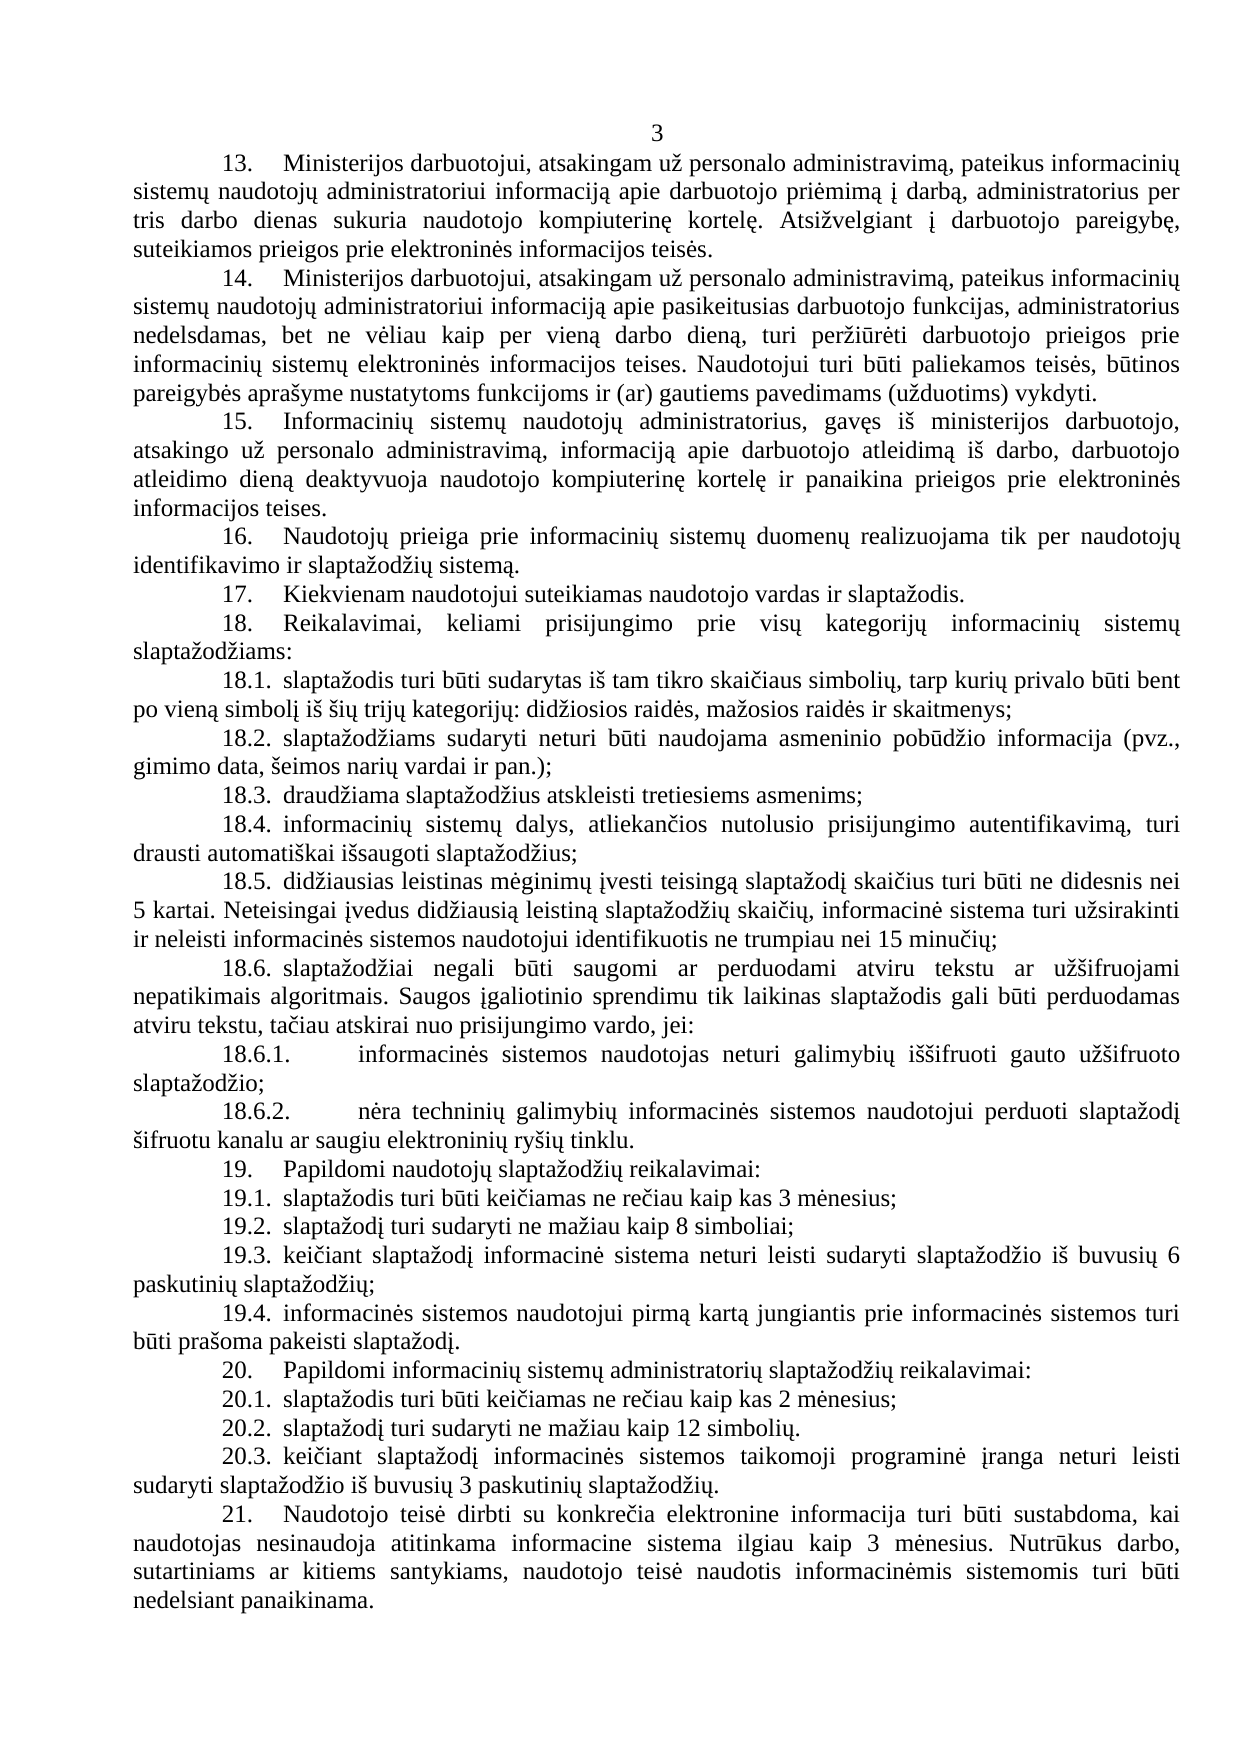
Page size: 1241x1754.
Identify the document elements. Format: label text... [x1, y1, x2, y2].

text 20. Papildomi informacinių sistemų administratorių slaptažodžių reikalavimai: [133, 1355, 1181, 1384]
text 18.2. slaptažodžiams sudaryti neturi būti naudojama asmeninio pobūdžio informacija (pvz., gimimo data, šeimos narių vardai ir pan.); [133, 723, 1181, 780]
text 19.1. slaptažodis turi būti keičiamas ne rečiau kaip kas 3 mėnesius; [133, 1183, 1181, 1211]
text 19.3. keičiant slaptažodį informacinė sistema neturi leisti sudaryti slaptažodžio iš buvusių 6 paskutinių slaptažodžių; [133, 1240, 1181, 1298]
text 18.6.2. nėra techninių galimybių informacinės sistemos naudotojui perduoti slaptažodį šifruotu kanalu ar saugiu elektroninių ryšių tinklu. [133, 1096, 1181, 1154]
text 18.5. didžiausias leistinas mėginimų įvesti teisingą slaptažodį skaičius turi būti ne didesnis nei 5 kartai. Neteisingai įvedus didžiausią leistiną slaptažodžių skaičių, informacinė sistema turi užsirakinti ir neleisti informacinės sistemos naudotojui identifikuotis ne trumpiau nei 15 minučių; [133, 866, 1181, 953]
text 19.2. slaptažodį turi sudaryti ne mažiau kaip 8 simboliai; [133, 1211, 1181, 1240]
text 19. Papildomi naudotojų slaptažodžių reikalavimai: [133, 1154, 1181, 1183]
text 18.6. slaptažodžiai negali būti saugomi ar perduodami atviru tekstu ar užšifruojami nepatikimais algoritmais. Saugos įgaliotinio sprendimu tik laikinas slaptažodis gali būti perduodamas atviru tekstu, tačiau atskirai nuo prisijungimo vardo, jei: [133, 953, 1181, 1039]
text 19.4. informacinės sistemos naudotojui pirmą kartą jungiantis prie informacinės sistemos turi būti prašoma pakeisti slaptažodį. [133, 1298, 1181, 1355]
text 18.6.1. informacinės sistemos naudotojas neturi galimybių iššifruoti gauto užšifruoto slaptažodžio; [133, 1039, 1181, 1096]
text 20.3. keičiant slaptažodį informacinės sistemos taikomoji programinė įranga neturi leisti sudaryti slaptažodžio iš buvusių 3 paskutinių slaptažodžių. [133, 1441, 1181, 1499]
text 18.4. informacinių sistemų dalys, atliekančios nutolusio prisijungimo autentifikavimą, turi drausti automatiškai išsaugoti slaptažodžius; [133, 809, 1181, 866]
text 21. Naudotojo teisė dirbti su konkrečia elektronine informacija turi būti sustabdoma, kai naudotojas nesinaudoja atitinkama informacine sistema ilgiau kaip 3 mėnesius. Nutrūkus darbo, sutartiniams ar kitiems santykiams, naudotojo teisė naudotis informacinėmis sistemomis turi būti nedelsiant panaikinama. [133, 1499, 1181, 1614]
text 16. Naudotojų prieiga prie informacinių sistemų duomenų realizuojama tik per naudotojų identifikavimo ir slaptažodžių sistemą. [133, 521, 1181, 579]
text 18.1. slaptažodis turi būti sudarytas iš tam tikro skaičiaus simbolių, tarp kurių privalo būti bent po vieną simbolį iš šių trijų kategorijų: didžiosios raidės, mažosios raidės ir skaitmenys; [133, 665, 1181, 723]
text 15. Informacinių sistemų naudotojų administratorius, gavęs iš ministerijos darbuotojo, atsakingo už personalo administravimą, informaciją apie darbuotojo atleidimą iš darbo, darbuotojo atleidimo dieną deaktyvuoja naudotojo kompiuterinę kortelę ir panaikina prieigos prie elektroninės informacijos teises. [133, 406, 1181, 521]
text 14. Ministerijos darbuotojui, atsakingam už personalo administravimą, pateikus informacinių sistemų naudotojų administratoriui informaciją apie pasikeitusias darbuotojo funkcijas, administratorius nedelsdamas, bet ne vėliau kaip per vieną darbo dieną, turi peržiūrėti darbuotojo prieigos prie informacinių sistemų elektroninės informacijos teises. Naudotojui turi būti paliekamos teisės, būtinos pareigybės aprašyme nustatytoms funkcijoms ir (ar) gautiems pavedimams (užduotims) vykdyti. [133, 263, 1181, 406]
text 17. Kiekvienam naudotojui suteikiamas naudotojo vardas ir slaptažodis. [133, 579, 1181, 608]
text 13. Ministerijos darbuotojui, atsakingam už personalo administravimą, pateikus informacinių sistemų naudotojų administratoriui informaciją apie darbuotojo priėmimą į darbą, administratorius per tris darbo dienas sukuria naudotojo kompiuterinę kortelę. Atsižvelgiant į darbuotojo pareigybę, suteikiamos prieigos prie elektroninės informacijos teisės. [133, 148, 1181, 263]
text 18. Reikalavimai, keliami prisijungimo prie visų kategorijų informacinių sistemų slaptažodžiams: [133, 608, 1181, 665]
text 20.2. slaptažodį turi sudaryti ne mažiau kaip 12 simbolių. [133, 1413, 1181, 1441]
text 18.3. draudžiama slaptažodžius atskleisti tretiesiems asmenims; [133, 780, 1181, 809]
text 20.1. slaptažodis turi būti keičiamas ne rečiau kaip kas 2 mėnesius; [133, 1384, 1181, 1413]
